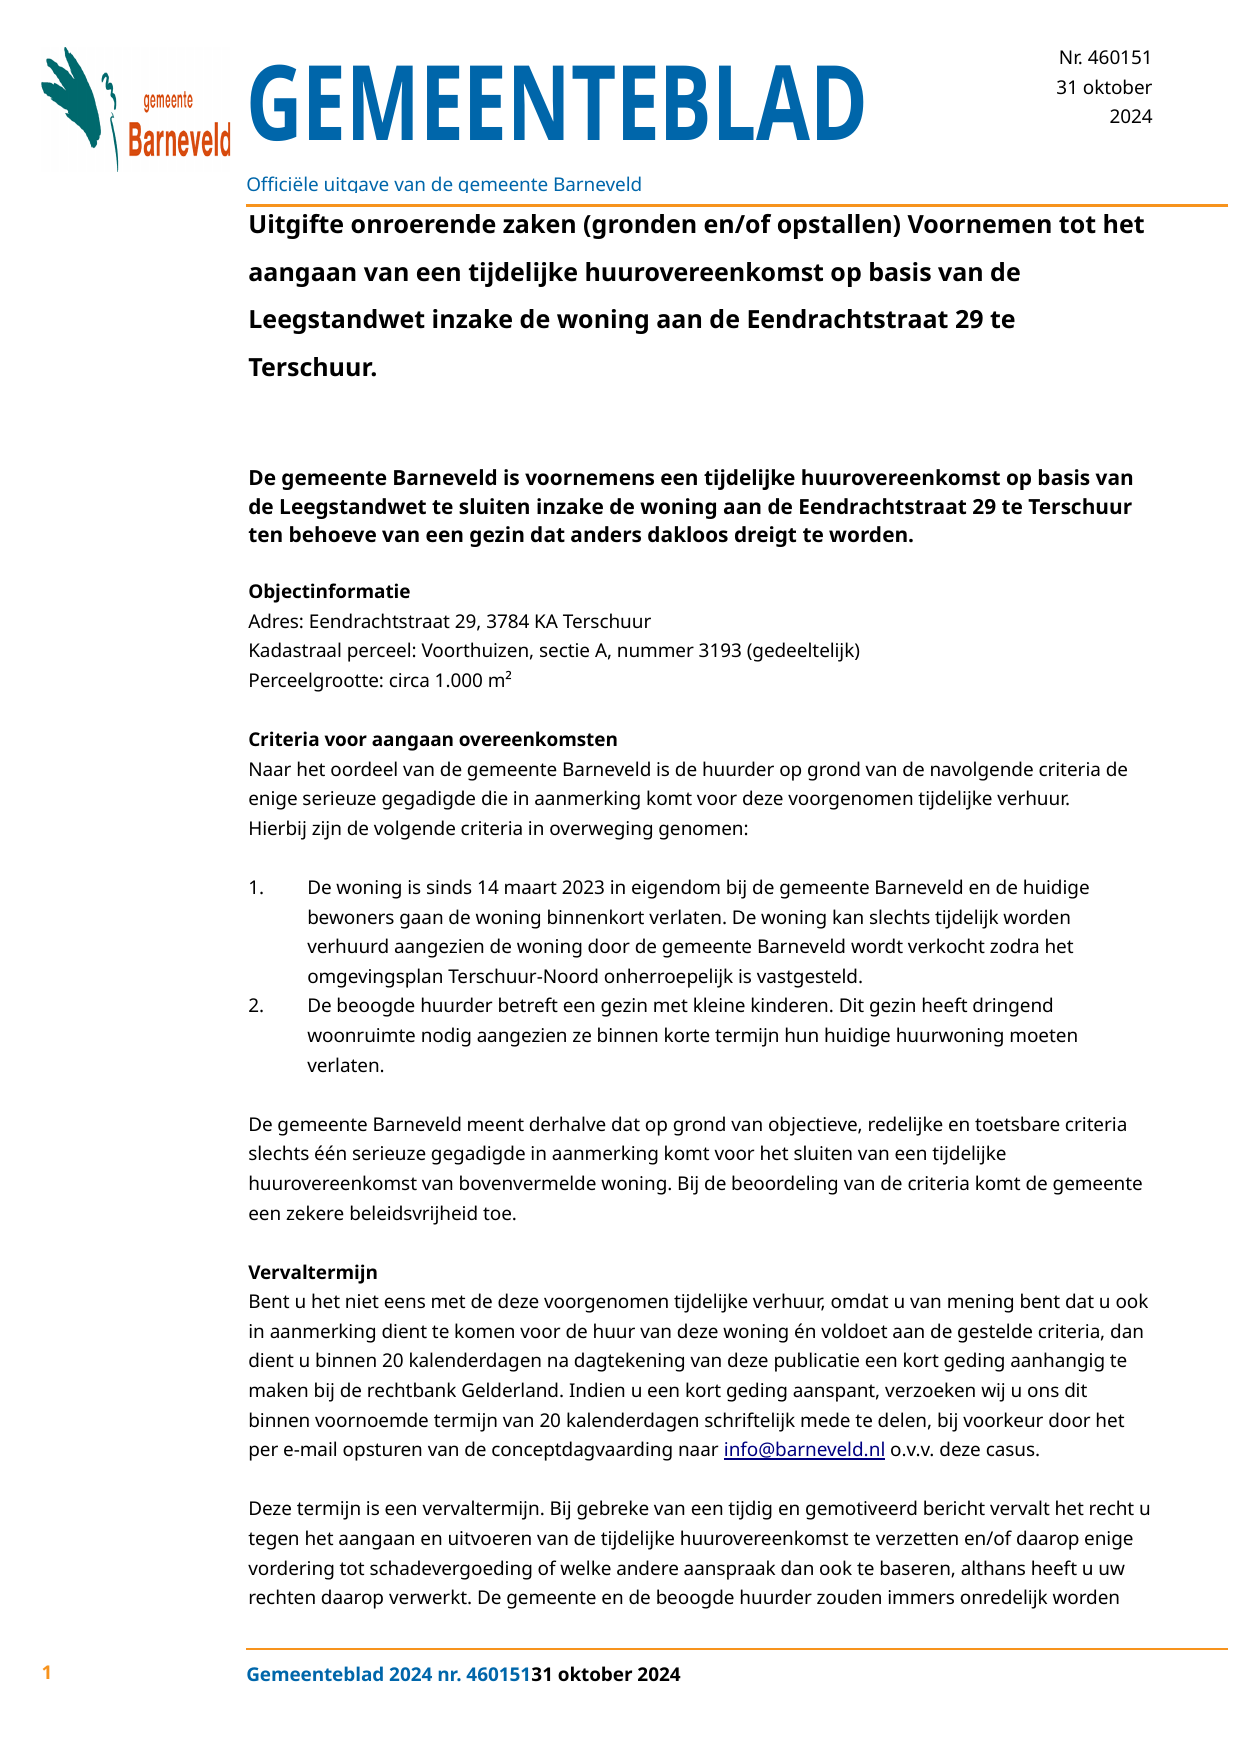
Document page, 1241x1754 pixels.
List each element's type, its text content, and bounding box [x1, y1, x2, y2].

list De beoogde huurder betreft een gezin met kleine kinderen. Dit gezin heeft dringend woonruimte nodig aangezien ze binnen korte termijn hun huidige huurwoning moeten verlaten. [248, 993, 1152, 1077]
text Objectinformatie [248, 578, 1152, 604]
text Perceelgrootte: circa 1.000 m² [248, 667, 1152, 693]
text Bent u het niet eens met de deze voorgenomen tijdelijke verhuur, omdat u van mening bent dat u ook in aanmerking dient te komen voor de huur van deze woning én voldoet aan de gestelde criteria, dan dient u binnen 20 kalenderdagen na dagtekening van deze publicatie een kort geding aanhangig te maken bij de rechtbank Gelderland. Indien u een kort geding aanspant, verzoeken wij u ons dit binnen voornoemde termijn van 20 kalenderdagen schriftelijk mede te delen, bij voorkeur door het per e-mail opsturen van de conceptdagvaarding naar info@barneveld.nl o.v.v. deze casus. [248, 1288, 1152, 1462]
text Deze termijn is een vervaltermijn. Bij gebreke van een tijdig en gemotiveerd bericht vervalt het recht u tegen het aangaan en uitvoeren van de tijdelijke huurovereenkomst te verzetten en/of daarop enige vordering tot schadevergoeding of welke andere aanspraak dan ook te baseren, althans heeft u uw rechten daarop verwerkt. De gemeente en de beoogde huurder zouden immers onredelijk worden [248, 1496, 1152, 1610]
text De gemeente Barneveld is voornemens een tijdelijke huurovereenkomst op basis van de Leegstandwet te sluiten inzake de woning aan de Eendrachtstraat 29 te Terschuur ten behoeve van een gezin dat anders dakloos dreigt te worden. [248, 463, 1152, 549]
text Vervaltermijn [248, 1259, 1152, 1284]
text De gemeente Barneveld meent derhalve dat op grond van objectieve, redelijke en toetsbare criteria slechts één serieuze gegadigde in aanmerking komt voor het sluiten van een tijdelijke huurovereenkomst van bovenvermelde woning. Bij de beoordeling van de criteria komt de gemeente een zekere beleidsvrijheid toe. [248, 1111, 1152, 1225]
text Adres: Eendrachtstraat 29, 3784 KA Terschuur [248, 608, 1152, 634]
picture [41, 47, 231, 172]
text Criteria voor aangaan overeenkomsten [248, 726, 1152, 752]
list De woning is sinds 14 maart 2023 in eigendom bij de gemeente Barneveld en de huidige bewoners gaan de woning binnenkort verlaten. De woning kan slechts tijdelijk worden verhuurd aangezien de woning door de gemeente Barneveld wordt verkocht zodra het omgevingsplan Terschuur-Noord onherroepelijk is vastgesteld. [248, 874, 1152, 989]
text Hierbij zijn de volgende criteria in overweging genomen: [248, 815, 1152, 841]
text Kadastraal perceel: Voorthuizen, sectie A, nummer 3193 (gedeeltelijk) [248, 638, 1152, 663]
text Uitgifte onroerende zaken (gronden en/of opstallen) Voornemen tot het aangaan van een tijdelijke huurovereenkomst op basis van de Leegstandwet inzake de woning aan de Eendrachtstraat 29 te Terschuur. [248, 207, 1152, 384]
text Naar het oordeel van de gemeente Barneveld is de huurder op grond van de navolgende criteria de enige serieuze gegadigde die in aanmerking komt voor deze voorgenomen tijdelijke verhuur. [248, 756, 1152, 811]
